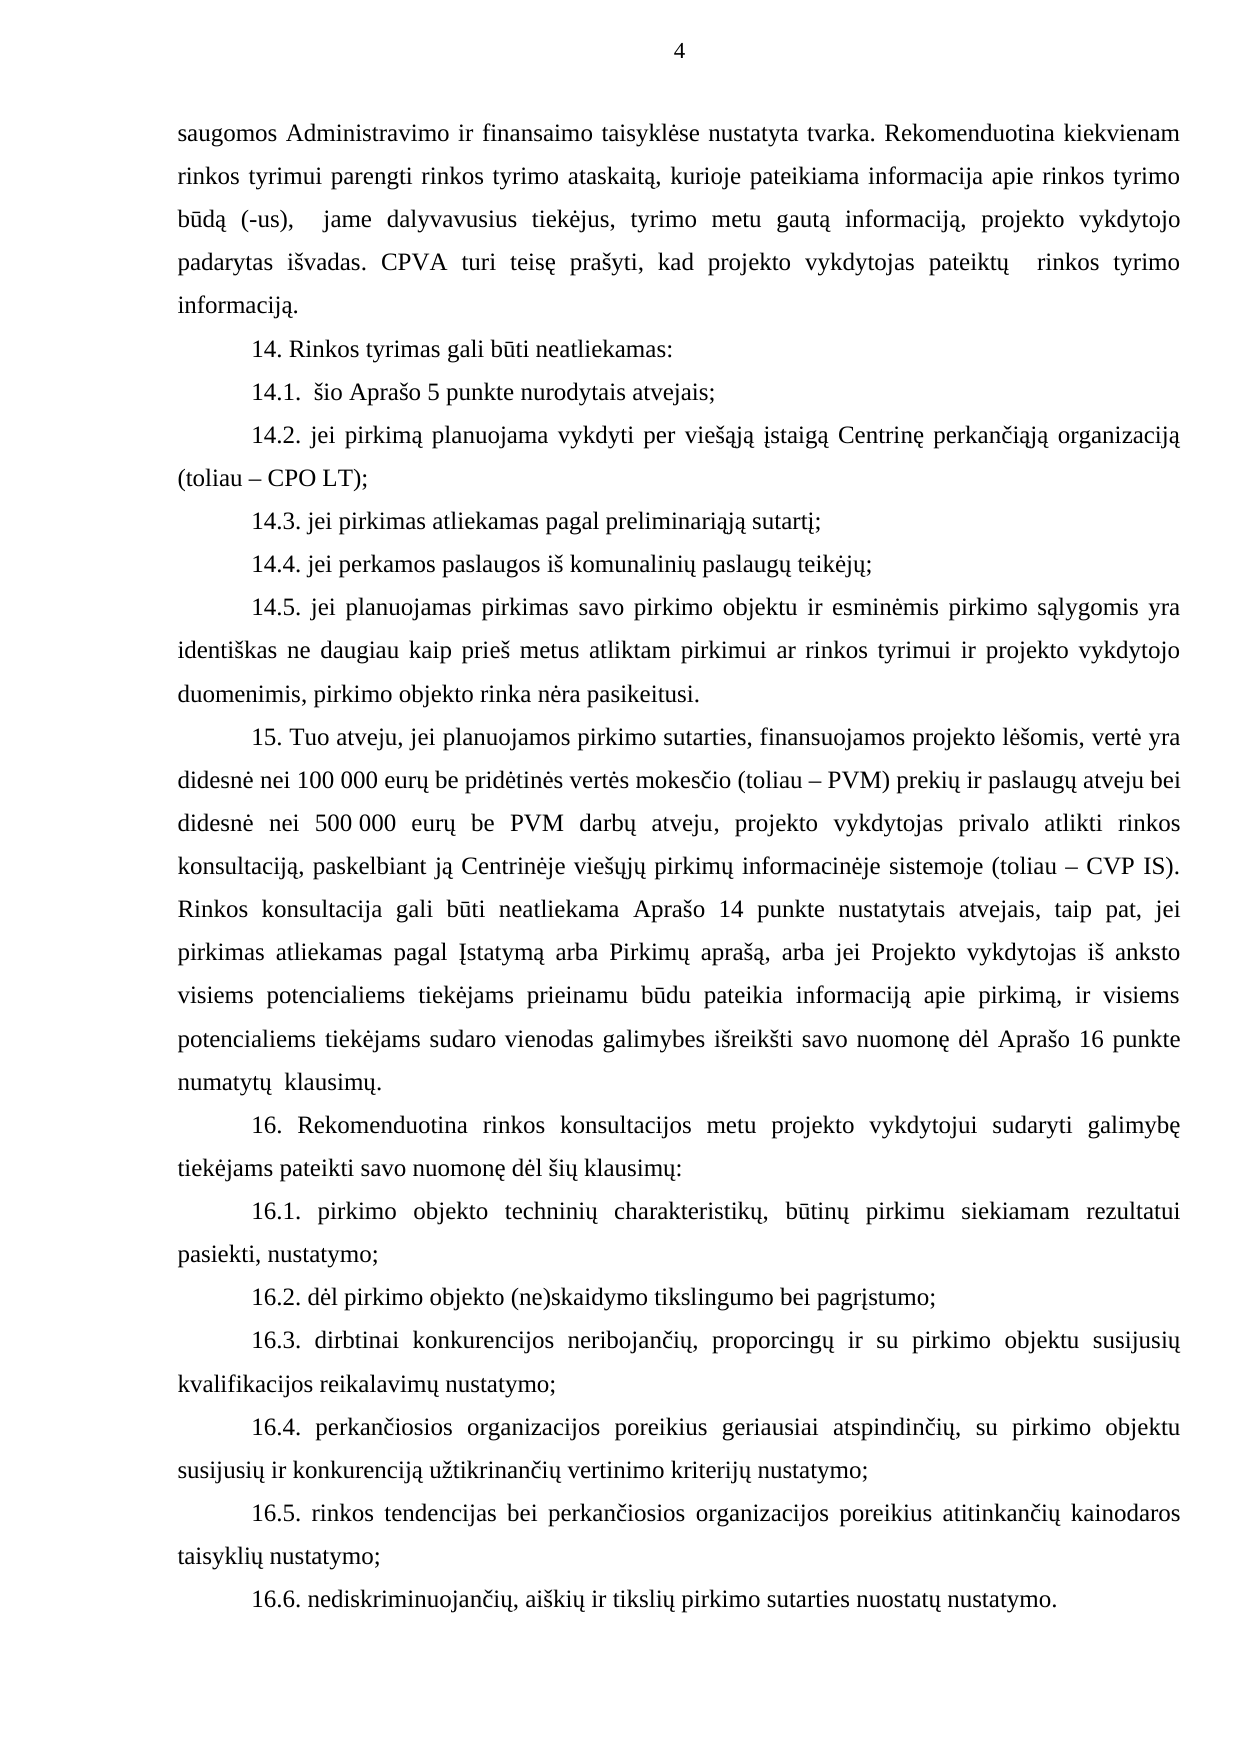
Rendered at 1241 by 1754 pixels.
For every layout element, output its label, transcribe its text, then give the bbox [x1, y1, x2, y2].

text 16.1. pirkimo objekto techninių charakteristikų, būtinų pirkimu siekiamam rezultatui pasiekti, nustatymo; [177, 1196, 1181, 1268]
text 14.4. jei perkamos paslaugos iš komunalinių paslaugų teikėjų; [177, 549, 1181, 578]
text 16.4. perkančiosios organizacijos poreikius geriausiai atspindinčių, su pirkimo objektu susijusių ir konkurenciją užtikrinančių vertinimo kriterijų nustatymo; [177, 1412, 1181, 1484]
text 14.2. jei pirkimą planuojama vykdyti per viešąją įstaigą Centrinę perkančiąją organizaciją (toliau – CPO LT); [177, 420, 1181, 492]
text 16.5. rinkos tendencijas bei perkančiosios organizacijos poreikius atitinkančių kainodaros taisyklių nustatymo; [177, 1498, 1181, 1570]
text 16.2. dėl pirkimo objekto (ne)skaidymo tikslingumo bei pagrįstumo; [177, 1282, 1181, 1311]
text saugomos Administravimo ir finansaimo taisyklėse nustatyta tvarka. Rekomenduotina kiekvienam rinkos tyrimui parengti rinkos tyrimo ataskaitą, kurioje pateikiama informacija apie rinkos tyrimo būdą (‑us), jame dalyvavusius tiekėjus, tyrimo metu gautą informaciją, projekto vykdytojo padarytas išvadas. CPVA turi teisę prašyti, kad projekto vykdytojas pateiktų rinkos tyrimo informaciją. [177, 118, 1181, 319]
text 15. Tuo atveju, jei planuojamos pirkimo sutarties, finansuojamos projekto lėšomis, vertė yra didesnė nei 100 000 eurų be pridėtinės vertės mokesčio (toliau – PVM) prekių ir paslaugų atveju bei didesnė nei 500 000 eurų be PVM darbų atveju, projekto vykdytojas privalo atlikti rinkos konsultaciją, paskelbiant ją Centrinėje viešųjų pirkimų informacinėje sistemoje (toliau – CVP IS). Rinkos konsultacija gali būti neatliekama Aprašo 14 punkte nustatytais atvejais, taip pat, jei pirkimas atliekamas pagal Įstatymą arba Pirkimų aprašą, arba jei Projekto vykdytojas iš anksto visiems potencialiems tiekėjams prieinamu būdu pateikia informaciją apie pirkimą, ir visiems potencialiems tiekėjams sudaro vienodas galimybes išreikšti savo nuomonę dėl Aprašo 16 punkte numatytų klausimų. [177, 722, 1181, 1096]
text 16.3. dirbtinai konkurencijos neribojančių, proporcingų ir su pirkimo objektu susijusių kvalifikacijos reikalavimų nustatymo; [177, 1326, 1181, 1397]
text 16. Rekomenduotina rinkos konsultacijos metu projekto vykdytojui sudaryti galimybę tiekėjams pateikti savo nuomonę dėl šių klausimų: [177, 1110, 1181, 1182]
text 14.5. jei planuojamas pirkimas savo pirkimo objektu ir esminėmis pirkimo sąlygomis yra identiškas ne daugiau kaip prieš metus atliktam pirkimui ar rinkos tyrimui ir projekto vykdytojo duomenimis, pirkimo objekto rinka nėra pasikeitusi. [177, 592, 1181, 707]
text 14.1. šio Aprašo 5 punkte nurodytais atvejais; [177, 377, 1181, 406]
text 14. Rinkos tyrimas gali būti neatliekamas: [177, 334, 1181, 362]
text 14.3. jei pirkimas atliekamas pagal preliminariąją sutartį; [177, 506, 1181, 535]
text 16.6. nediskriminuojančių, aiškių ir tikslių pirkimo sutarties nuostatų nustatymo. [177, 1584, 1181, 1613]
